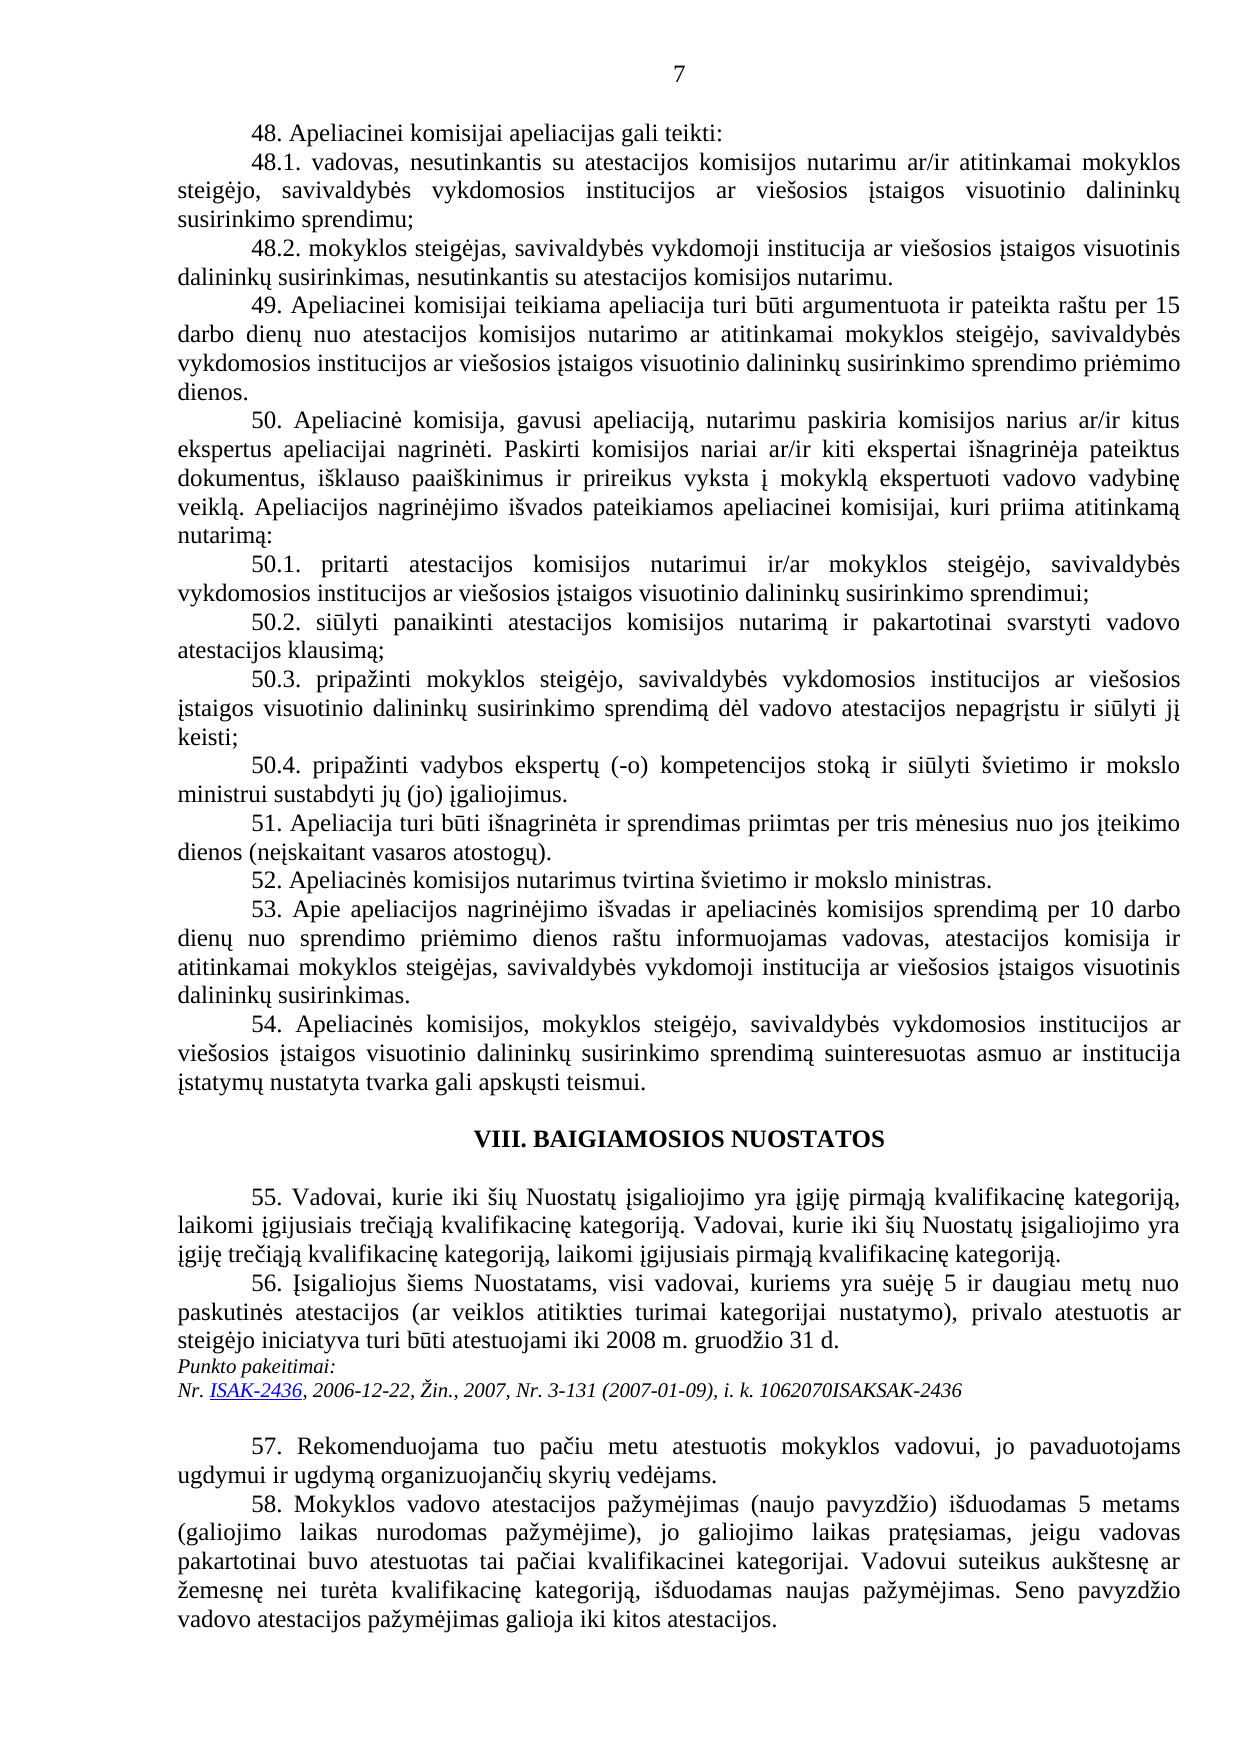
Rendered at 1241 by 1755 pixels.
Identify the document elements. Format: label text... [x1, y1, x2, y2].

text 48.2. mokyklos steigėjas, savivaldybės vykdomoji institucija ar viešosios įstaigos visuotinis dalininkų susirinkimas, nesutinkantis su atestacijos komisijos nutarimu. [177, 233, 1181, 291]
text 52. Apeliacinės komisijos nutarimus tvirtina švietimo ir mokslo ministras. [177, 866, 1181, 894]
text Punkto pakeitimai: [177, 1354, 1181, 1378]
text 48. Apeliacinei komisijai apeliacijas gali teikti: [177, 118, 1181, 147]
text 48.1. vadovas, nesutinkantis su atestacijos komisijos nutarimu ar/ir atitinkamai mokyklos steigėjo, savivaldybės vykdomosios institucijos ar viešosios įstaigos visuotinio dalininkų susirinkimo sprendimu; [177, 147, 1181, 233]
text 50.3. pripažinti mokyklos steigėjo, savivaldybės vykdomosios institucijos ar viešosios įstaigos visuotinio dalininkų susirinkimo sprendimą dėl vadovo atestacijos nepagrįstu ir siūlyti jį keisti; [177, 664, 1181, 751]
text 55. Vadovai, kurie iki šių Nuostatų įsigaliojimo yra įgiję pirmąją kvalifikacinę kategoriją, laikomi įgijusiais trečiąją kvalifikacinę kategoriją. Vadovai, kurie iki šių Nuostatų įsigaliojimo yra įgiję trečiąją kvalifikacinę kategoriją, laikomi įgijusiais pirmąją kvalifikacinę kategoriją. [177, 1182, 1181, 1268]
text VIII. BAIGIAMOSIOS NUOSTATOS [177, 1124, 1181, 1153]
text Nr. ISAK-2436, 2006-12-22, Žin., 2007, Nr. 3-131 (2007-01-09), i. k. 1062070ISAKSAK-2436 [177, 1378, 1181, 1402]
text 50.4. pripažinti vadybos ekspertų (-o) kompetencijos stoką ir siūlyti švietimo ir mokslo ministrui sustabdyti jų (jo) įgaliojimus. [177, 751, 1181, 808]
text 50.2. siūlyti panaikinti atestacijos komisijos nutarimą ir pakartotinai svarstyti vadovo atestacijos klausimą; [177, 607, 1181, 664]
text 56. Įsigaliojus šiems Nuostatams, visi vadovai, kuriems yra suėję 5 ir daugiau metų nuo paskutinės atestacijos (ar veiklos atitikties turimai kategorijai nustatymo), privalo atestuotis ar steigėjo iniciatyva turi būti atestuojami iki 2008 m. gruodžio 31 d. [177, 1268, 1181, 1354]
text 51. Apeliacija turi būti išnagrinėta ir sprendimas priimtas per tris mėnesius nuo jos įteikimo dienos (neįskaitant vasaros atostogų). [177, 808, 1181, 866]
text 54. Apeliacinės komisijos, mokyklos steigėjo, savivaldybės vykdomosios institucijos ar viešosios įstaigos visuotinio dalininkų susirinkimo sprendimą suinteresuotas asmuo ar institucija įstatymų nustatyta tvarka gali apskųsti teismui. [177, 1009, 1181, 1096]
text 50.1. pritarti atestacijos komisijos nutarimui ir/ar mokyklos steigėjo, savivaldybės vykdomosios institucijos ar viešosios įstaigos visuotinio dalininkų susirinkimo sprendimui; [177, 549, 1181, 607]
text 53. Apie apeliacijos nagrinėjimo išvadas ir apeliacinės komisijos sprendimą per 10 darbo dienų nuo sprendimo priėmimo dienos raštu informuojamas vadovas, atestacijos komisija ir atitinkamai mokyklos steigėjas, savivaldybės vykdomoji institucija ar viešosios įstaigos visuotinis dalininkų susirinkimas. [177, 894, 1181, 1009]
text 49. Apeliacinei komisijai teikiama apeliacija turi būti argumentuota ir pateikta raštu per 15 darbo dienų nuo atestacijos komisijos nutarimo ar atitinkamai mokyklos steigėjo, savivaldybės vykdomosios institucijos ar viešosios įstaigos visuotinio dalininkų susirinkimo sprendimo priėmimo dienos. [177, 291, 1181, 406]
text 58. Mokyklos vadovo atestacijos pažymėjimas (naujo pavyzdžio) išduodamas 5 metams (galiojimo laikas nurodomas pažymėjime), jo galiojimo laikas pratęsiamas, jeigu vadovas pakartotinai buvo atestuotas tai pačiai kvalifikacinei kategorijai. Vadovui suteikus aukštesnę ar žemesnę nei turėta kvalifikacinę kategoriją, išduodamas naujas pažymėjimas. Seno pavyzdžio vadovo atestacijos pažymėjimas galioja iki kitos atestacijos. [177, 1489, 1181, 1632]
text 50. Apeliacinė komisija, gavusi apeliaciją, nutarimu paskiria komisijos narius ar/ir kitus ekspertus apeliacijai nagrinėti. Paskirti komisijos nariai ar/ir kiti ekspertai išnagrinėja pateiktus dokumentus, išklauso paaiškinimus ir prireikus vyksta į mokyklą ekspertuoti vadovo vadybinę veiklą. Apeliacijos nagrinėjimo išvados pateikiamos apeliacinei komisijai, kuri priima atitinkamą nutarimą: [177, 406, 1181, 549]
text 57. Rekomenduojama tuo pačiu metu atestuotis mokyklos vadovui, jo pavaduotojams ugdymui ir ugdymą organizuojančių skyrių vedėjams. [177, 1431, 1181, 1489]
